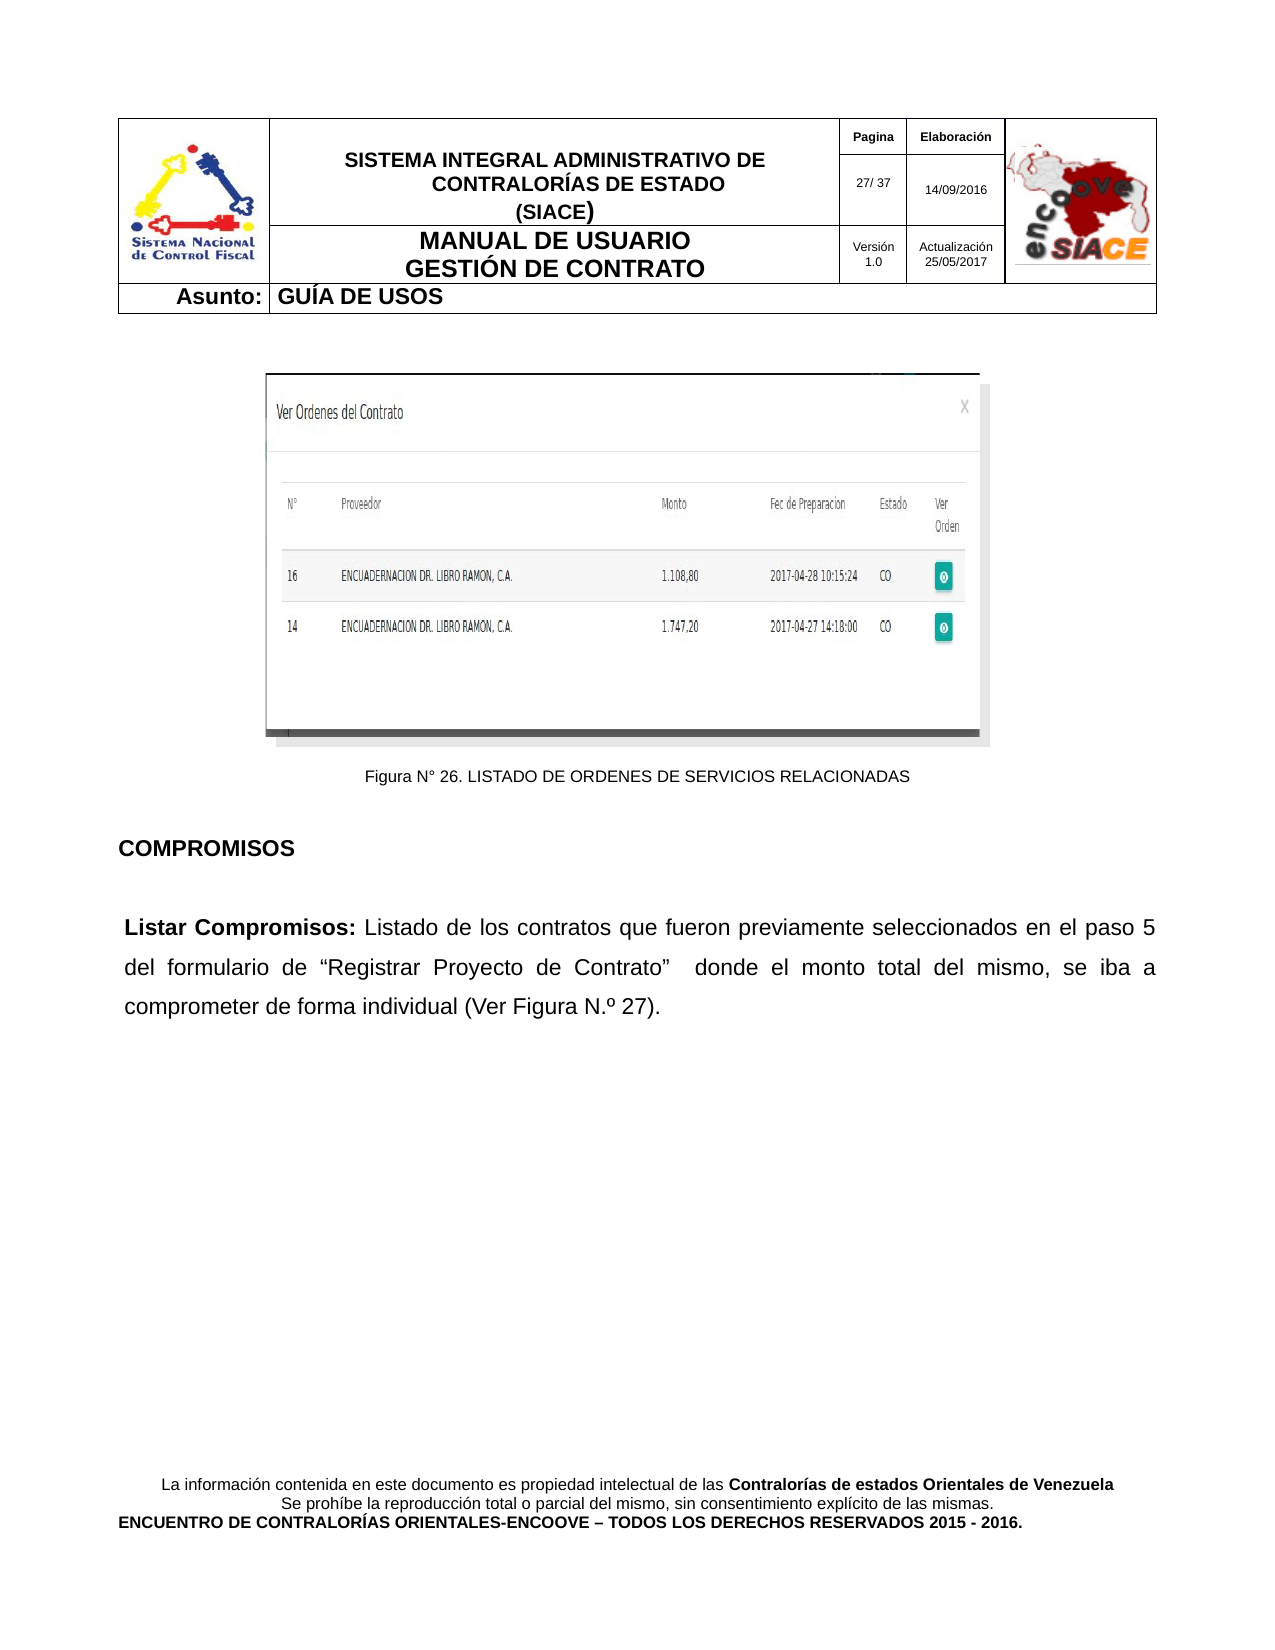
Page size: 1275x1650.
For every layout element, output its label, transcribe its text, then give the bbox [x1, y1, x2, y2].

picture [1006, 140, 1151, 266]
text Listar Compromisos: Listado de los contratos que fueron previamente seleccionados en el paso 5 del formulario de “Registrar Proyecto de Contrato” donde el monto total del mismo, se iba a comprometer de forma individual (Ver Figura N.º 27). [124, 914, 1157, 1019]
picture [265, 373, 980, 737]
text Figura N° 26. LISTADO DE ORDENES DE SERVICIOS RELACIONADAS [118, 767, 1157, 786]
list COMPROMISOS [118, 835, 1157, 861]
picture [121, 140, 267, 266]
